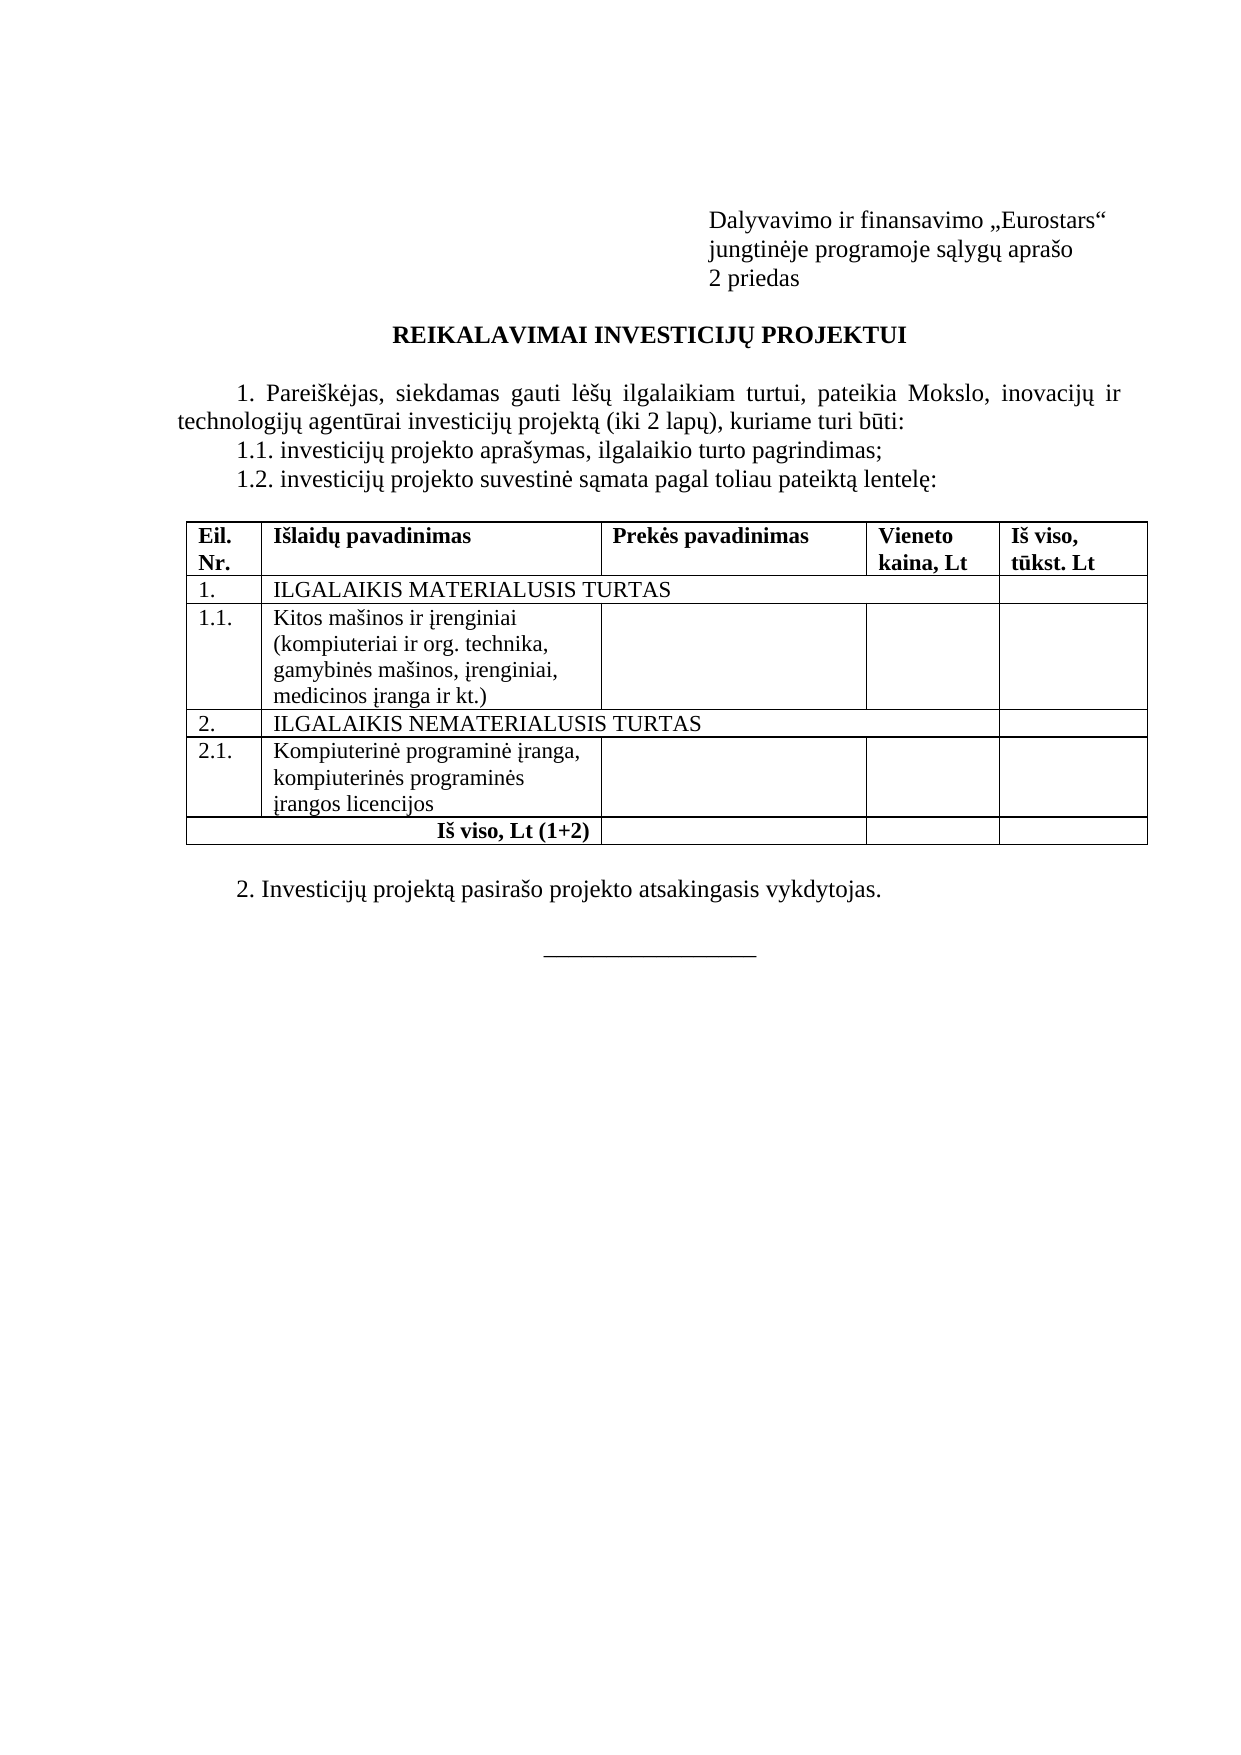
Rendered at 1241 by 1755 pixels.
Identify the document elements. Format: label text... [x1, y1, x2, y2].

table_cell [602, 604, 866, 709]
table_header Vieneto kaina, Lt [867, 523, 999, 575]
table_cell 2.1. [187, 738, 261, 816]
table_cell Kitos mašinos ir įrenginiai (kompiuteriai ir org. technika, gamybinės mašinos, įrenginiai, medicinos įranga ir kt.) [262, 604, 601, 709]
table_cell [1000, 604, 1147, 709]
text Dalyvavimo ir finansavimo „Eurostars“ [177, 205, 1122, 234]
table_header Eil. Nr. [187, 523, 261, 575]
text 1.1. investicijų projekto aprašymas, ilgalaikio turto pagrindimas; [177, 435, 1122, 464]
table_cell [1000, 738, 1147, 816]
table_cell 1. [187, 576, 261, 602]
text _________________ [177, 931, 1122, 960]
text 1.2. investicijų projekto suvestinė sąmata pagal toliau pateiktą lentelę: [177, 464, 1122, 493]
text 1. Pareiškėjas, siekdamas gauti lėšų ilgalaikiam turtui, pateikia Mokslo, inovacijų ir technologijų agentūrai investicijų projektą (iki 2 lapų), kuriame turi būti: [177, 378, 1122, 435]
table_cell [867, 604, 999, 709]
text 2. Investicijų projektą pasirašo projekto atsakingasis vykdytojas. [177, 874, 1122, 902]
table_header Iš viso, tūkst. Lt [1000, 523, 1147, 575]
table_cell [867, 738, 999, 816]
text jungtinėje programoje sąlygų aprašo [177, 234, 1122, 263]
table_cell IlgalaikiS MATERIALUSIS turtAS [262, 576, 999, 602]
table_header Prekės pavadinimas [602, 523, 866, 575]
table_cell 2. [187, 710, 261, 736]
text 2 priedas [177, 263, 1122, 291]
table_cell [1000, 818, 1147, 844]
table_cell [1000, 710, 1147, 736]
table_cell [602, 738, 866, 816]
table_cell Kompiuterinė programinė įranga, kompiuterinės programinės įrangos licencijos [262, 738, 601, 816]
text REIKALAVIMAI INVESTICIjų PROJEKTUI [177, 320, 1122, 349]
table_cell [867, 818, 999, 844]
table_cell ILGALAIKIS NEMATERIALUSIS TURTAS [262, 710, 999, 736]
table_header Išlaidų pavadinimas [262, 523, 601, 575]
table_cell [602, 818, 866, 844]
table_cell [1000, 576, 1147, 602]
table_cell 1.1. [187, 604, 261, 709]
table_cell Iš viso, Lt (1+2) [187, 818, 601, 844]
